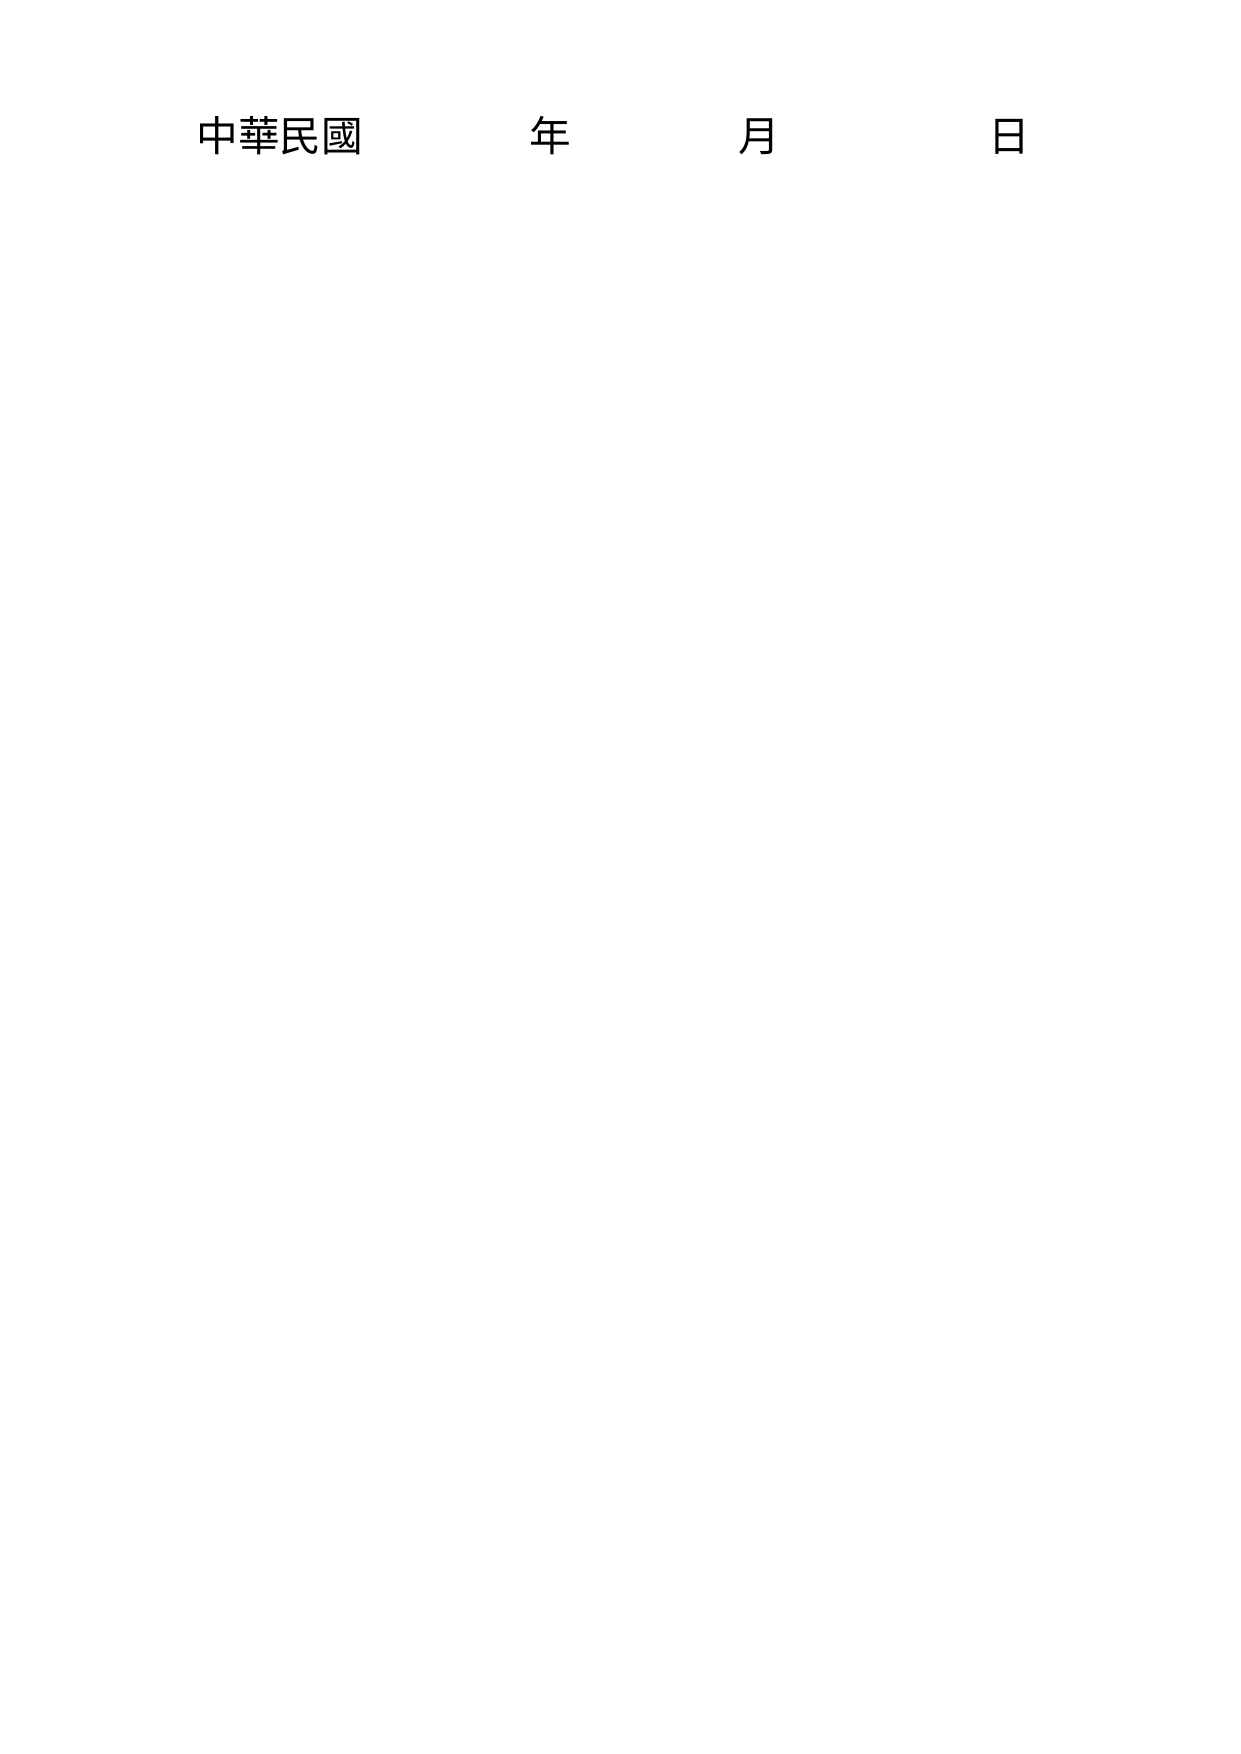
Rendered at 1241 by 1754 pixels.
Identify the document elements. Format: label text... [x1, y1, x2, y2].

text 中華民國 年 月 日 [118, 89, 1107, 164]
